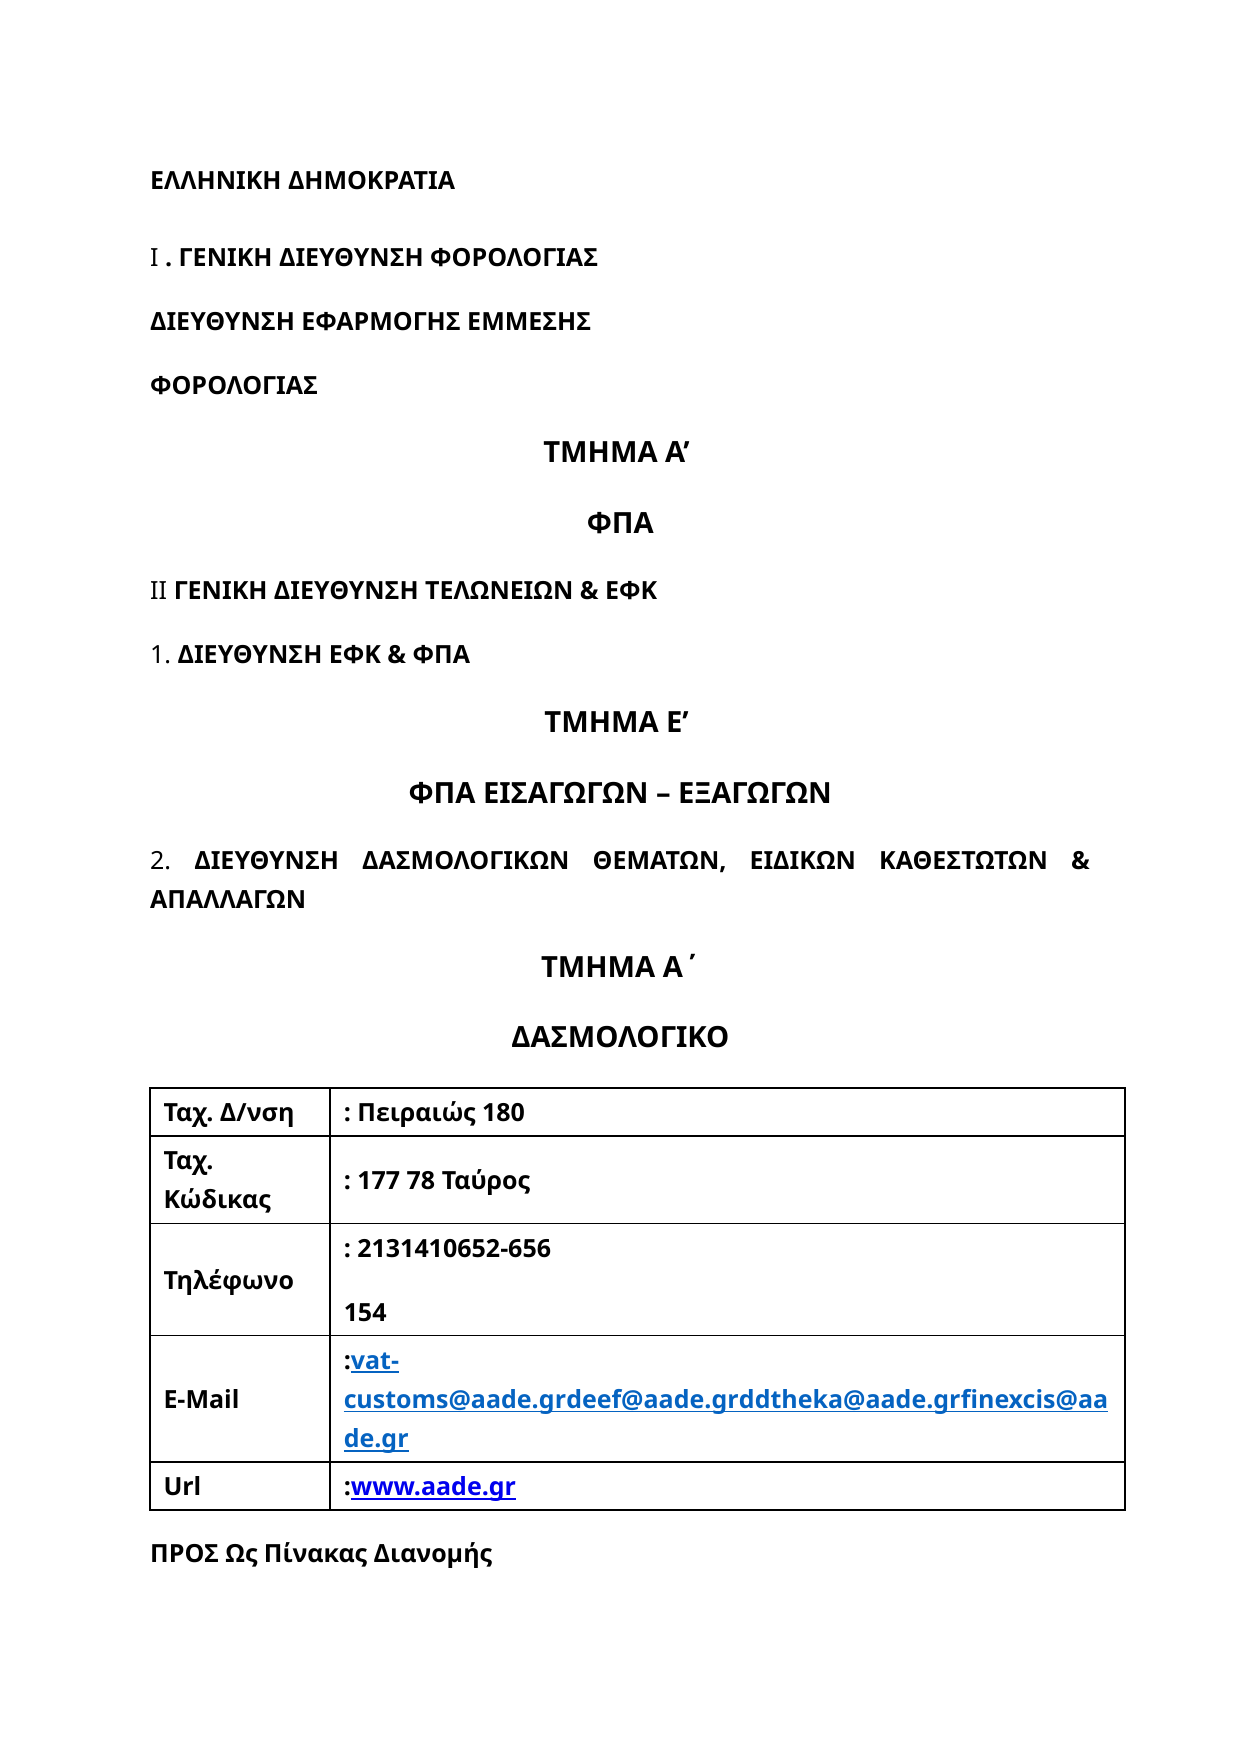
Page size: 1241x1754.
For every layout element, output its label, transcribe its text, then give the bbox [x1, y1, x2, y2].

text ΦΟΡΟΛΟΓΙΑΣ [150, 367, 1090, 402]
subtitle ΤΜΗΜΑ Ε’ [150, 701, 1090, 741]
text 1. ΔΙΕΥΘΥΝΣΗ ΕΦΚ & ΦΠΑ [150, 637, 1090, 671]
text 2. ΔΙΕΥΘΥΝΣΗ ΔΑΣΜΟΛΟΓΙΚΩΝ ΘΕΜΑΤΩΝ, ΕΙΔΙΚΩΝ ΚΑΘΕΣΤΩΤΩΝ & ΑΠΑΛΛΑΓΩΝ [150, 842, 1090, 916]
table_cell :vat-customs@aade.grdeef@aade.grddtheka@aade.grfinexcis@aade.gr [331, 1336, 1124, 1461]
subtitle ΤΜΗΜΑ Α’ [150, 432, 1090, 471]
table_cell :www.aade.gr [331, 1463, 1124, 1509]
text ΔΙΕΥΘΥΝΣΗ ΕΦΑΡΜΟΓΗΣ ΕΜΜΕΣΗΣ [150, 303, 1090, 337]
subtitle ΦΠΑ ΕΙΣΑΓΩΓΩΝ – ΕΞΑΓΩΓΩΝ [150, 772, 1090, 812]
table_cell Τηλέφωνο [151, 1224, 329, 1335]
table_header Ταχ. Δ/νση [151, 1089, 329, 1135]
text I . ΓΕΝΙΚΗ ΔΙΕΥΘΥΝΣΗ ΦΟΡΟΛΟΓΙΑΣ [150, 239, 1090, 273]
table_cell Ταχ. Κώδικας [151, 1137, 329, 1222]
table_cell E-Mail [151, 1336, 329, 1461]
table_cell Url [151, 1463, 329, 1509]
text II ΓΕΝΙΚΗ ΔΙΕΥΘΥΝΣΗ ΤΕΛΩΝΕΙΩΝ & ΕΦΚ [150, 573, 1090, 607]
subtitle ΦΠΑ [150, 502, 1090, 542]
text ΠΡΟΣ Ως Πίνακας Διανομής [150, 1536, 1090, 1570]
title ΕΛΛΗΝΙΚΗ ΔΗΜΟΚΡΑΤΙΑ [150, 162, 1090, 197]
subtitle ΤΜΗΜΑ Α΄ [150, 946, 1090, 986]
table_cell : 2131410652-656 154 [331, 1224, 1124, 1335]
table_header : Πειραιώς 180 [331, 1089, 1124, 1135]
subtitle ΔΑΣΜΟΛΟΓΙΚΟ [150, 1016, 1090, 1056]
table_cell : 177 78 Ταύρος [331, 1137, 1124, 1222]
